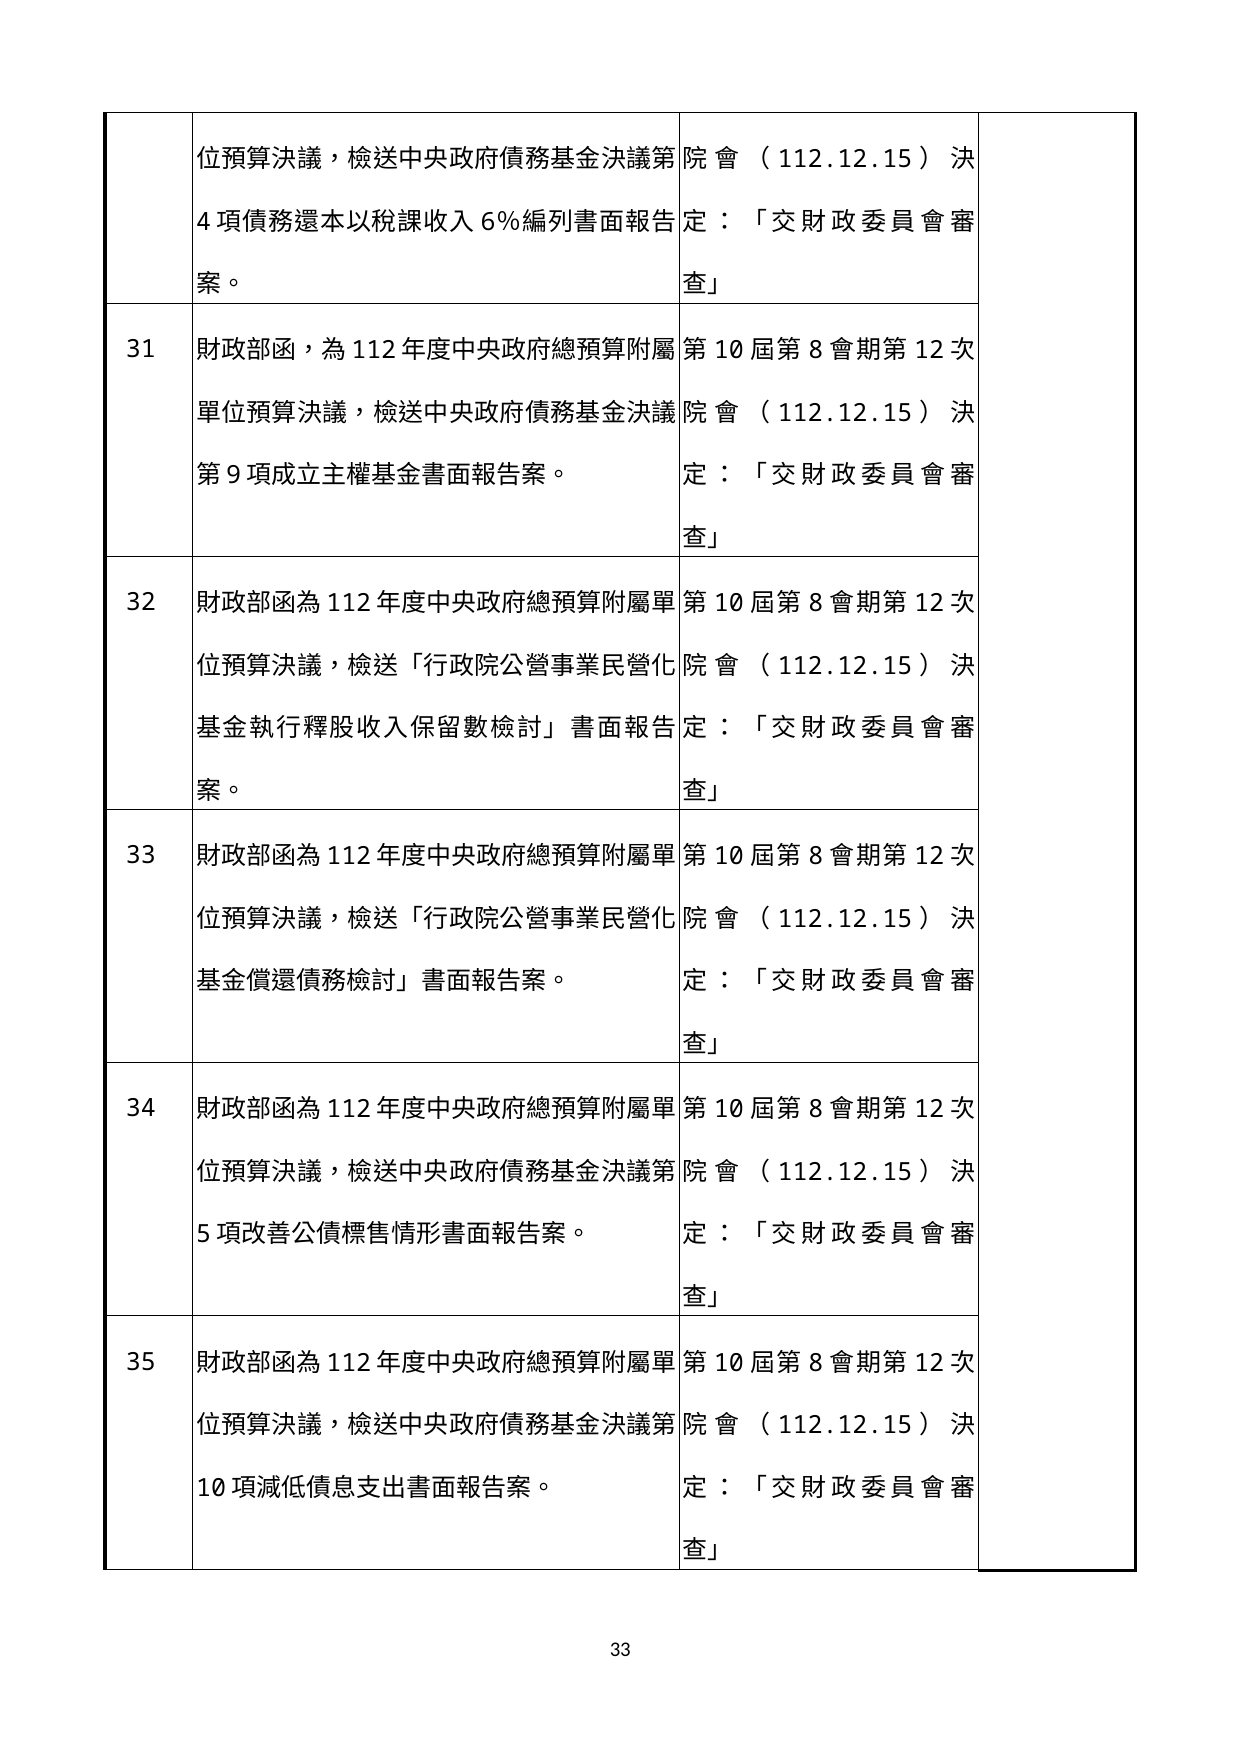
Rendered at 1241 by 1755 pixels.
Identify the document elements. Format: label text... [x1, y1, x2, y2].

table_cell [107, 304, 192, 556]
table_cell 位預算決議，檢送中央政府債務基金決議第4項債務還本以稅課收入6％編列書面報告案。 [193, 113, 679, 303]
table_cell 財政部函，為112年度中央政府總預算附屬單位預算決議，檢送中央政府債務基金決議第9項成立主權基金書面報告案。 [193, 304, 679, 556]
table_cell [107, 557, 192, 809]
table_cell 財政部函為112年度中央政府總預算附屬單位預算決議，檢送中央政府債務基金決議第5項改善公債標售情形書面報告案。 [193, 1063, 679, 1315]
table_cell 財政部函為112年度中央政府總預算附屬單位預算決議，檢送中央政府債務基金決議第10項減低債息支出書面報告案。 [193, 1316, 679, 1568]
table_cell 第10屆第8會期第12次院會（112.12.15）決定：「交財政委員會審查」 [680, 1063, 978, 1315]
table_cell 院會（112.12.15）決定：「交財政委員會審查」 [680, 113, 978, 303]
table_cell [107, 810, 192, 1062]
table_cell 第10屆第8會期第12次院會（112.12.15）決定：「交財政委員會審查」 [680, 557, 978, 809]
table_cell [107, 113, 192, 303]
table_cell [979, 113, 1134, 1568]
table_cell [107, 1316, 192, 1568]
table_cell 第10屆第8會期第12次院會（112.12.15）決定：「交財政委員會審查」 [680, 1316, 978, 1568]
table_cell [107, 1063, 192, 1315]
table_cell 財政部函為112年度中央政府總預算附屬單位預算決議，檢送「行政院公營事業民營化基金償還債務檢討」書面報告案。 [193, 810, 679, 1062]
table_cell 財政部函為112年度中央政府總預算附屬單位預算決議，檢送「行政院公營事業民營化基金執行釋股收入保留數檢討」書面報告案。 [193, 557, 679, 809]
table_cell 第10屆第8會期第12次院會（112.12.15）決定：「交財政委員會審查」 [680, 810, 978, 1062]
table_cell 第10屆第8會期第12次院會（112.12.15）決定：「交財政委員會審查」 [680, 304, 978, 556]
